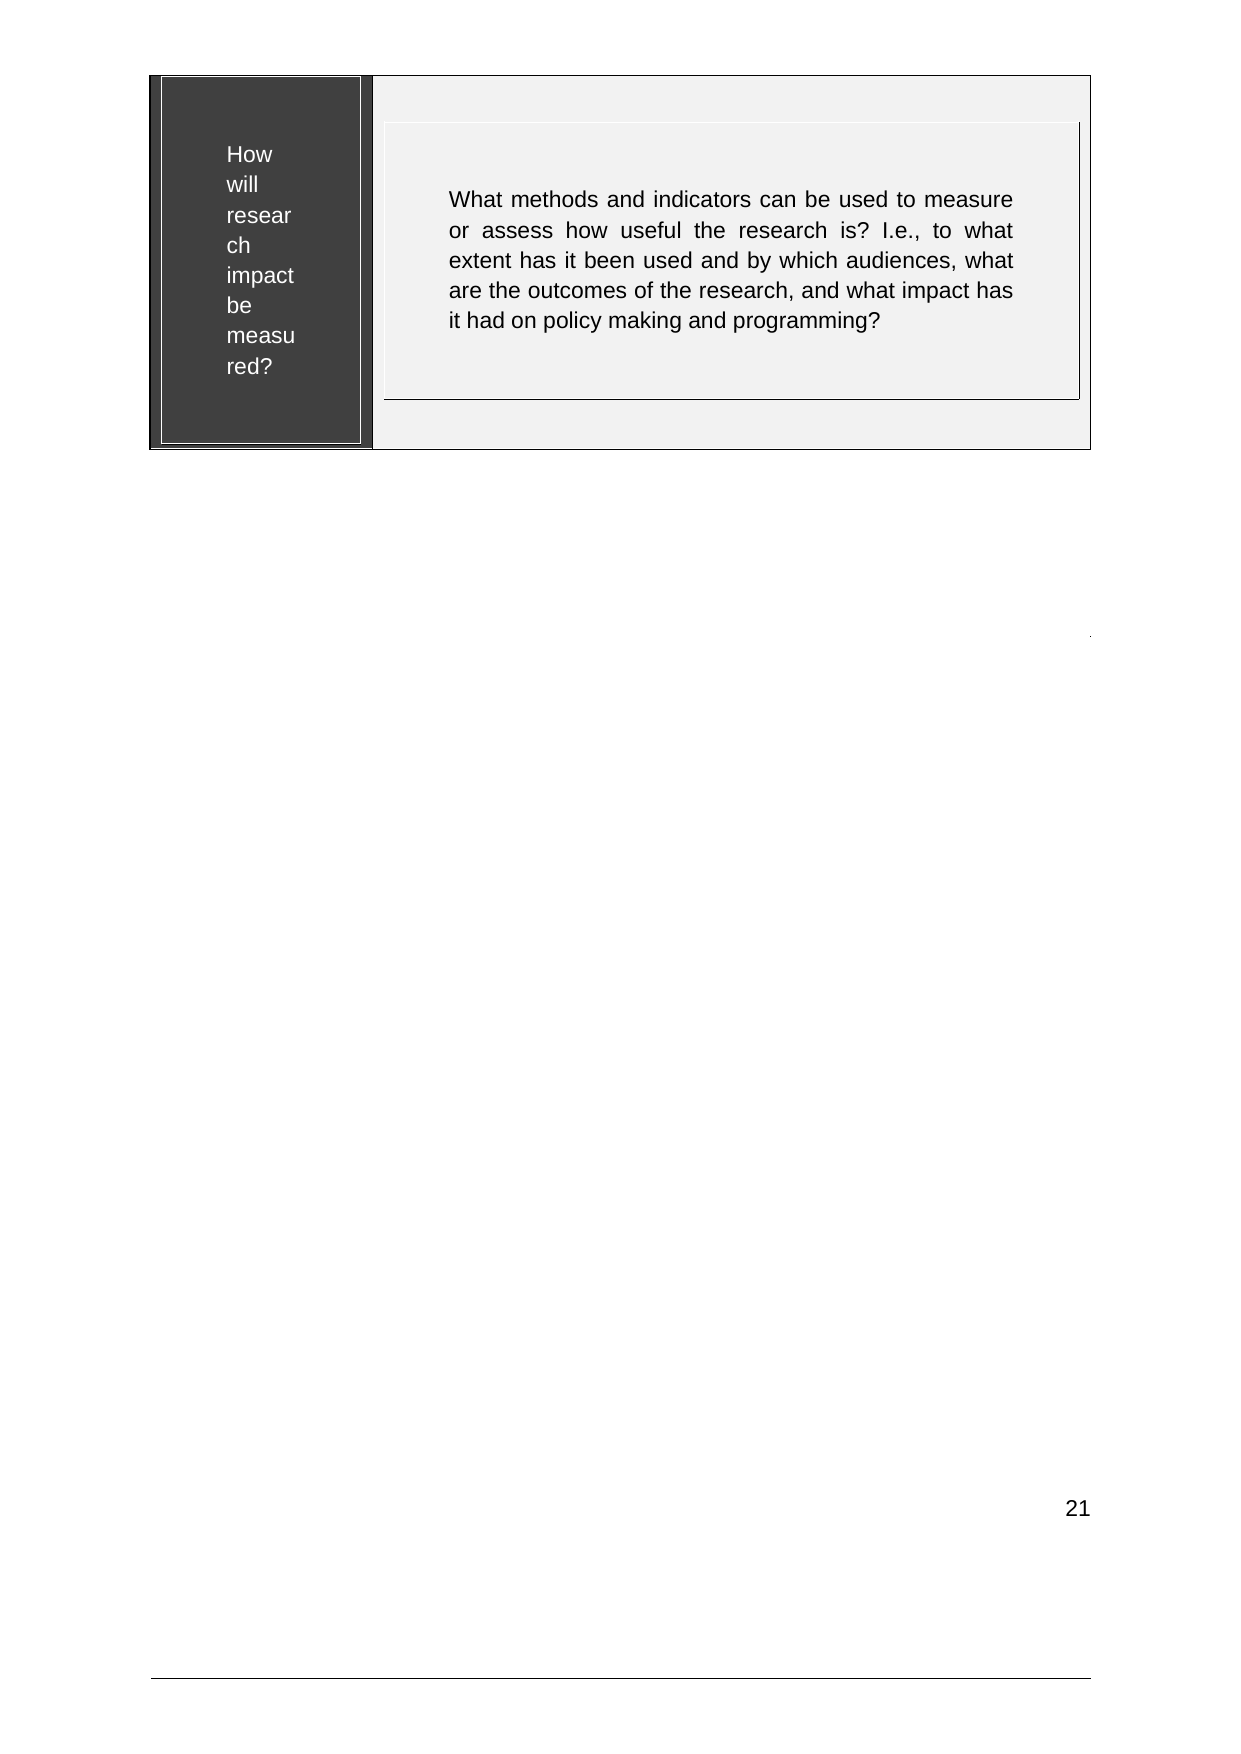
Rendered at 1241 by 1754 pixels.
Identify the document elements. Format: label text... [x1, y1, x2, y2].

table_cell What methods and indicators can be used to measure or assess how useful the research is? I.e., to what extent has it been used and by which audiences, what are the outcomes of the research, and what impact has it had on policy making and programming? [373, 76, 1090, 448]
table_cell How will research impact be measured? [151, 76, 372, 448]
